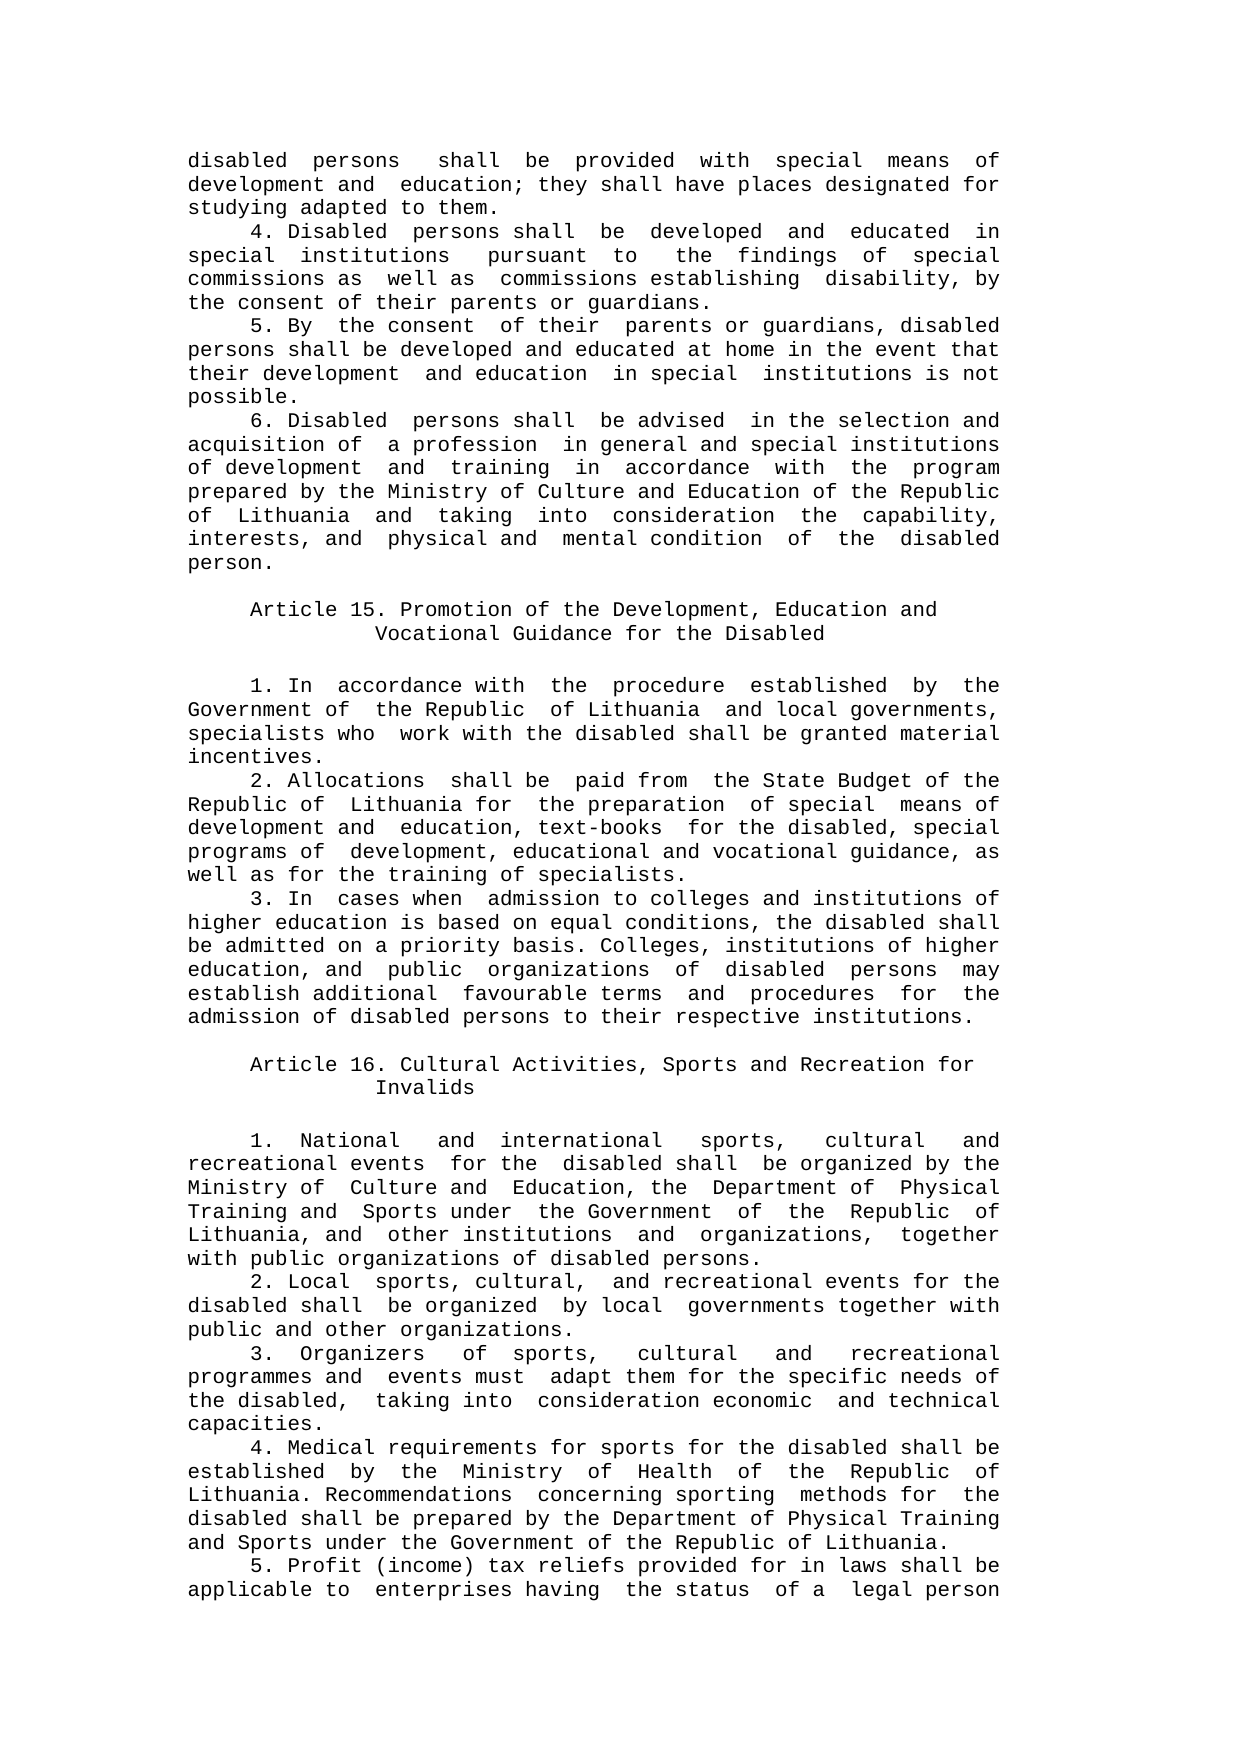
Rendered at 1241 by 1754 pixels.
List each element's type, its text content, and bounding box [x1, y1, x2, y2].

text 1. In accordance with the procedure established by the [187, 675, 1053, 699]
text 3. In cases when admission to colleges and institutions of [187, 888, 1053, 912]
text Republic of Lithuania for the preparation of special means of [187, 793, 1053, 817]
text higher education is based on equal conditions, the disabled shall [187, 912, 1053, 935]
text admission of disabled persons to their respective institutions. [187, 1006, 1053, 1030]
text 4. Disabled persons shall be developed and educated in [187, 221, 1053, 244]
text development and education, text-books for the disabled, special [187, 817, 1053, 841]
text Vocational Guidance for the Disabled [187, 623, 1053, 647]
text 2. Local sports, cultural, and recreational events for the [187, 1272, 1053, 1295]
text establish additional favourable terms and procedures for the [187, 983, 1053, 1006]
text well as for the training of specialists. [187, 864, 1053, 888]
text prepared by the Ministry of Culture and Education of the Republic [187, 481, 1053, 505]
text the consent of their parents or guardians. [187, 292, 1053, 316]
text programmes and events must adapt them for the specific needs of [187, 1366, 1053, 1390]
text Ministry of Culture and Education, the Department of Physical [187, 1177, 1053, 1201]
text possible. [187, 386, 1053, 410]
text Lithuania, and other institutions and organizations, together [187, 1224, 1053, 1248]
text disabled shall be organized by local governments together with [187, 1295, 1053, 1319]
text Invalids [187, 1077, 1053, 1101]
text disabled persons shall be provided with special means of [187, 150, 1053, 174]
text Article 15. Promotion of the Development, Education and [187, 599, 1053, 623]
text persons shall be developed and educated at home in the event that [187, 339, 1053, 363]
text Article 16. Cultural Activities, Sports and Recreation for [187, 1054, 1053, 1077]
text Training and Sports under the Government of the Republic of [187, 1201, 1053, 1224]
text special institutions pursuant to the findings of special [187, 244, 1053, 268]
text incentives. [187, 746, 1053, 770]
text of Lithuania and taking into consideration the capability, [187, 505, 1053, 528]
text the disabled, taking into consideration economic and technical [187, 1390, 1053, 1413]
text programs of development, educational and vocational guidance, as [187, 841, 1053, 864]
text 2. Allocations shall be paid from the State Budget of the [187, 770, 1053, 793]
text specialists who work with the disabled shall be granted material [187, 723, 1053, 746]
text interests, and physical and mental condition of the disabled [187, 528, 1053, 552]
text disabled shall be prepared by the Department of Physical Training [187, 1508, 1053, 1532]
text education, and public organizations of disabled persons may [187, 959, 1053, 983]
text established by the Ministry of Health of the Republic of [187, 1461, 1053, 1484]
text studying adapted to them. [187, 197, 1053, 221]
text 6. Disabled persons shall be advised in the selection and [187, 410, 1053, 434]
text with public organizations of disabled persons. [187, 1248, 1053, 1272]
text development and education; they shall have places designated for [187, 174, 1053, 197]
text 5. By the consent of their parents or guardians, disabled [187, 316, 1053, 339]
text Government of the Republic of Lithuania and local governments, [187, 699, 1053, 723]
text commissions as well as commissions establishing disability, by [187, 268, 1053, 292]
text be admitted on a priority basis. Colleges, institutions of higher [187, 935, 1053, 959]
text 3. Organizers of sports, cultural and recreational [187, 1342, 1053, 1366]
text their development and education in special institutions is not [187, 363, 1053, 386]
text person. [187, 552, 1053, 576]
text and Sports under the Government of the Republic of Lithuania. [187, 1532, 1053, 1555]
text acquisition of a profession in general and special institutions [187, 434, 1053, 457]
text Lithuania. Recommendations concerning sporting methods for the [187, 1484, 1053, 1508]
text recreational events for the disabled shall be organized by the [187, 1153, 1053, 1177]
text of development and training in accordance with the program [187, 457, 1053, 481]
text 1. National and international sports, cultural and [187, 1130, 1053, 1153]
text capacities. [187, 1413, 1053, 1437]
text applicable to enterprises having the status of a legal person [187, 1579, 1053, 1603]
text 5. Profit (income) tax reliefs provided for in laws shall be [187, 1555, 1053, 1579]
text 4. Medical requirements for sports for the disabled shall be [187, 1437, 1053, 1461]
text public and other organizations. [187, 1319, 1053, 1342]
